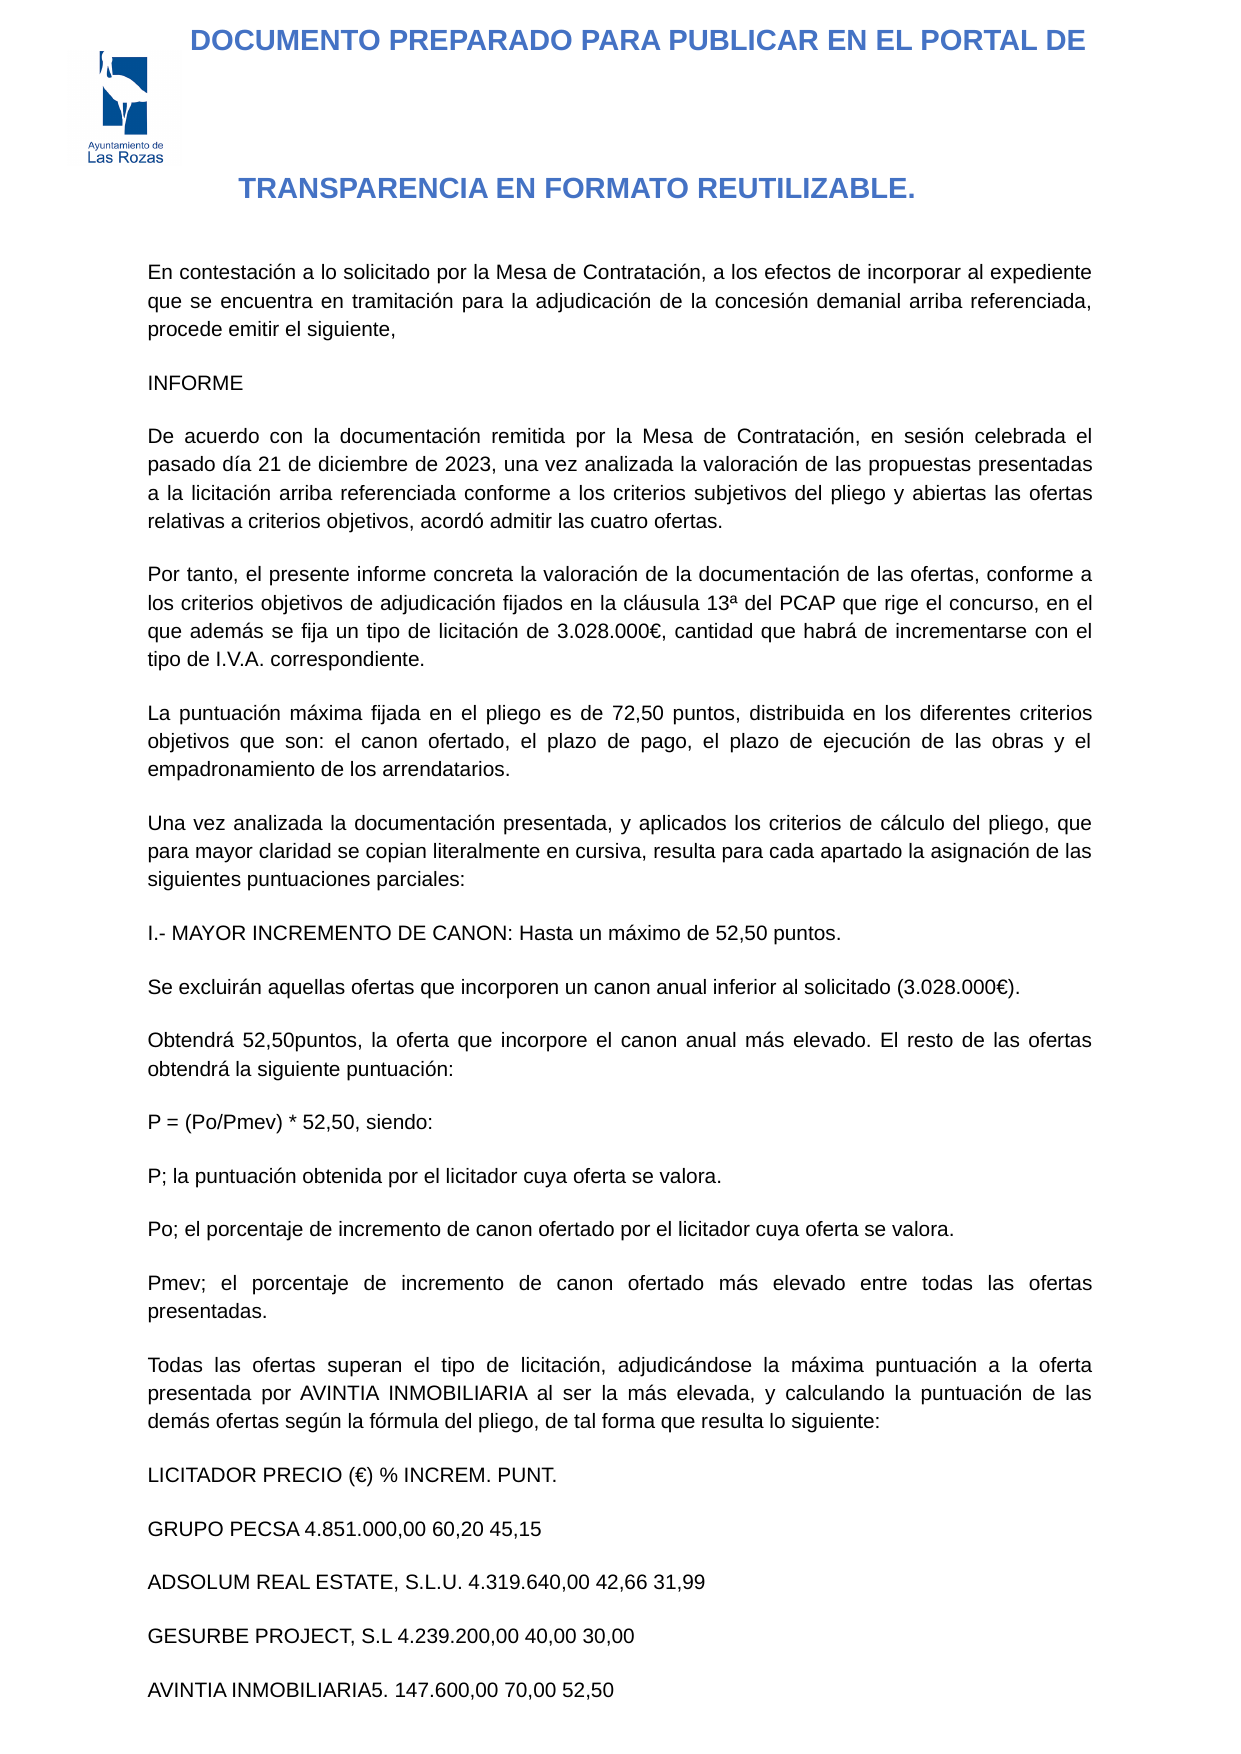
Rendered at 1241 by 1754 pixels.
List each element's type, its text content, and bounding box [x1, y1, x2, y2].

text P; la puntuación obtenida por el licitador cuya oferta se valora. [147, 1164, 1094, 1188]
text Obtendrá 52,50puntos, la oferta que incorpore el canon anual más elevado. El resto de las ofertas obtendrá la siguiente puntuación: [147, 1028, 1094, 1080]
text LICITADOR PRECIO (€) % INCREM. PUNT. [147, 1463, 1094, 1487]
text P = (Po/Pmev) * 52,50, siendo: [147, 1110, 1094, 1134]
text Se excluirán aquellas ofertas que incorporen un canon anual inferior al solicitado (3.028.000€). [147, 974, 1094, 998]
text Po; el porcentaje de incremento de canon ofertado por el licitador cuya oferta se valora. [147, 1217, 1094, 1241]
text INFORME [147, 370, 1094, 394]
text La puntuación máxima fijada en el pliego es de 72,50 puntos, distribuida en los diferentes criterios objetivos que son: el canon ofertado, el plazo de pago, el plazo de ejecución de las obras y el empadronamiento de los arrendatarios. [147, 701, 1094, 781]
text GESURBE PROJECT, S.L 4.239.200,00 40,00 30,00 [147, 1624, 1094, 1648]
text ADSOLUM REAL ESTATE, S.L.U. 4.319.640,00 42,66 31,99 [147, 1570, 1094, 1594]
text En contestación a lo solicitado por la Mesa de Contratación, a los efectos de incorporar al expediente que se encuentra en tramitación para la adjudicación de la concesión demanial arriba referenciada, procede emitir el siguiente, [147, 260, 1094, 341]
text AVINTIA INMOBILIARIA5. 147.600,00 70,00 52,50 [147, 1677, 1094, 1701]
text Pmev; el porcentaje de incremento de canon ofertado más elevado entre todas las ofertas presentadas. [147, 1271, 1094, 1323]
text De acuerdo con la documentación remitida por la Mesa de Contratación, en sesión celebrada el pasado día 21 de diciembre de 2023, una vez analizada la valoración de las propuestas presentadas a la licitación arriba referenciada conforme a los criterios subjetivos del pliego y abiertas las ofertas relativas a criterios objetivos, acordó admitir las cuatro ofertas. [147, 424, 1094, 533]
text I.- MAYOR INCREMENTO DE CANON: Hasta un máximo de 52,50 puntos. [147, 921, 1094, 945]
text Por tanto, el presente informe concreta la valoración de la documentación de las ofertas, conforme a los criterios objetivos de adjudicación fijados en la cláusula 13ª del PCAP que rige el concurso, en el que además se fija un tipo de licitación de 3.028.000€, cantidad que habrá de incrementarse con el tipo de I.V.A. correspondiente. [147, 562, 1094, 671]
text Todas las ofertas superan el tipo de licitación, adjudicándose la máxima puntuación a la oferta presentada por AVINTIA INMOBILIARIA al ser la más elevada, y calculando la puntuación de las demás ofertas según la fórmula del pliego, de tal forma que resulta lo siguiente: [147, 1353, 1094, 1433]
text GRUPO PECSA 4.851.000,00 60,20 45,15 [147, 1517, 1094, 1541]
text Una vez analizada la documentación presentada, y aplicados los criterios de cálculo del pliego, que para mayor claridad se copian literalmente en cursiva, resulta para cada apartado la asignación de las siguientes puntuaciones parciales: [147, 811, 1094, 891]
